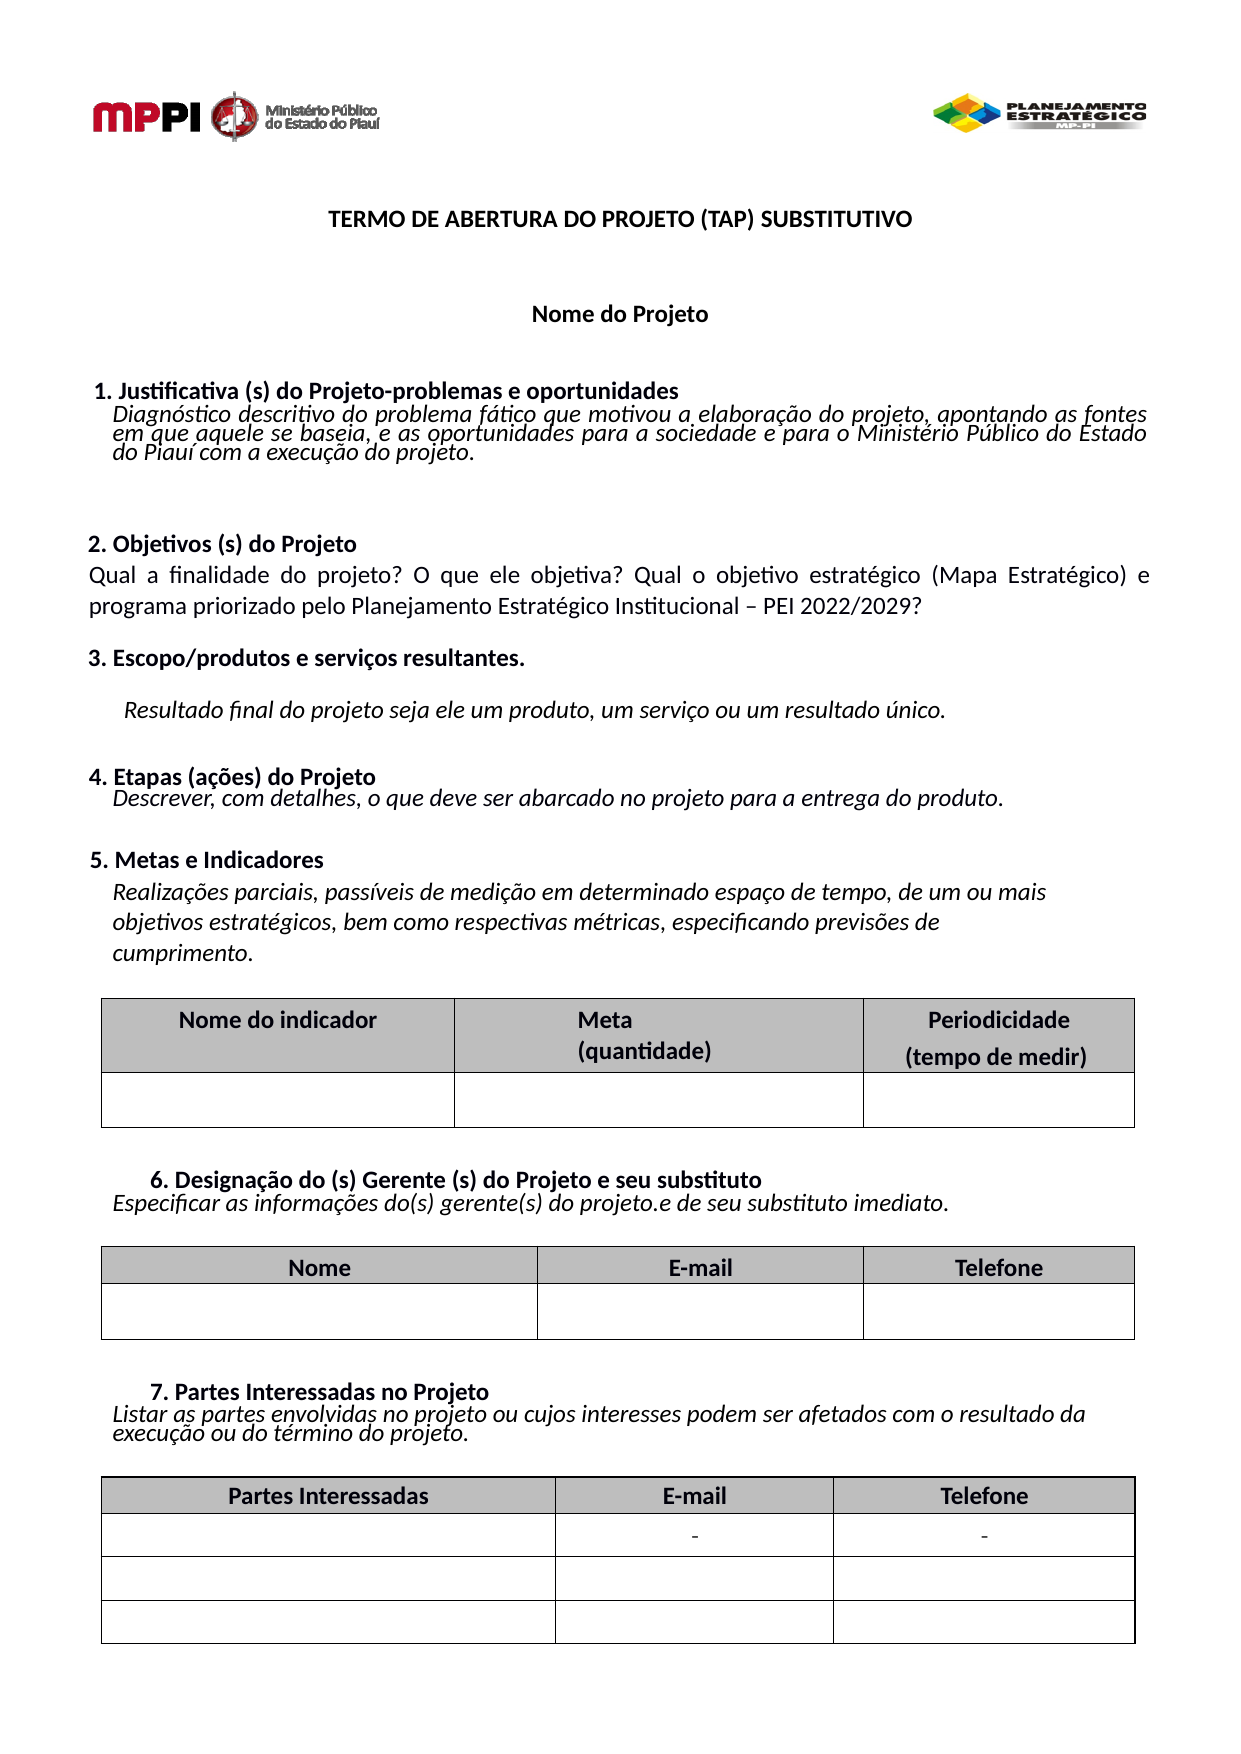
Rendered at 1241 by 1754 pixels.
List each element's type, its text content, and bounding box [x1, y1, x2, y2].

table_cell - [834, 1514, 1134, 1556]
table_cell [102, 1284, 537, 1339]
table_cell [834, 1601, 1134, 1643]
table_header Periodicidade (tempo de medir) [864, 999, 1134, 1072]
text 4. Etapas (ações) do Projeto [88, 761, 1152, 792]
text Realizações parciais, passíveis de medição em determinado espaço de tempo, de um ou mais objetivos estratégicos, bem como respectivas métricas, especificando previsões de cumprimento. [112, 876, 1054, 967]
table_header Telefone [864, 1247, 1134, 1283]
text Nome do Projeto [248, 298, 992, 328]
table_cell [834, 1557, 1134, 1600]
subtitle 2. Objetivos (s) do Projeto [71, 526, 1152, 559]
table_header Partes Interessadas [102, 1478, 555, 1513]
text Qual a finalidade do projeto? O que ele objetiva? Qual o objetivo estratégico (Mapa Estratégico) e programa priorizado pelo Planejamento Estratégico Institucional – PEI 2022/2029? [88, 559, 1152, 620]
subtitle 3. Escopo/produtos e serviços resultantes. [71, 639, 1152, 673]
text TERMO DE ABERTURA DO PROJETO (TAP) SUBSTITUTIVO [88, 203, 1152, 234]
table_header Nome [102, 1247, 537, 1283]
text Listar as partes envolvidas no projeto ou cujos interesses podem ser afetados com o resultado da execução ou do término do projeto. [112, 1407, 1152, 1445]
table_header Meta (quantidade) [455, 999, 863, 1072]
subtitle 1. Justificativa (s) do Projeto-problemas e oportunidades [71, 369, 1152, 407]
table_header E-mail [556, 1478, 833, 1513]
table_cell [455, 1073, 863, 1127]
text Diagnóstico descritivo do problema fático que motivou a elaboração do projeto, apontando as fontes em que aquele se baseia, e as oportunidades para a sociedade e para o Ministério Público do Estado do Piauí com a execução do projeto. [112, 407, 1152, 464]
text Resultado final do projeto seja ele um produto, um serviço ou um resultado único. [112, 703, 1152, 723]
table_cell [556, 1557, 833, 1600]
table_cell [864, 1284, 1134, 1339]
text Descrever, com detalhes, o que deve ser abarcado no projeto para a entrega do produto. [112, 792, 1152, 811]
subtitle 6. Designação do (s) Gerente (s) do Projeto e seu substituto [112, 1162, 1152, 1196]
table_cell [102, 1514, 555, 1556]
table_cell [102, 1073, 454, 1127]
table_cell [864, 1073, 1134, 1127]
subtitle 7. Partes Interessadas no Projeto [112, 1373, 1152, 1407]
table_cell [102, 1557, 555, 1600]
text Especificar as informações do(s) gerente(s) do projeto.e de seu substituto imediato. [112, 1196, 1152, 1215]
subtitle 5. Metas e Indicadores [24, 842, 1152, 876]
table_cell - [556, 1514, 833, 1556]
table_header E-mail [538, 1247, 863, 1283]
table_cell [556, 1601, 833, 1643]
picture [92, 91, 387, 142]
table_header Nome do indicador [102, 999, 454, 1072]
table_cell [102, 1601, 555, 1643]
picture [933, 93, 1147, 133]
table_cell [538, 1284, 863, 1339]
table_header Telefone [834, 1478, 1134, 1513]
